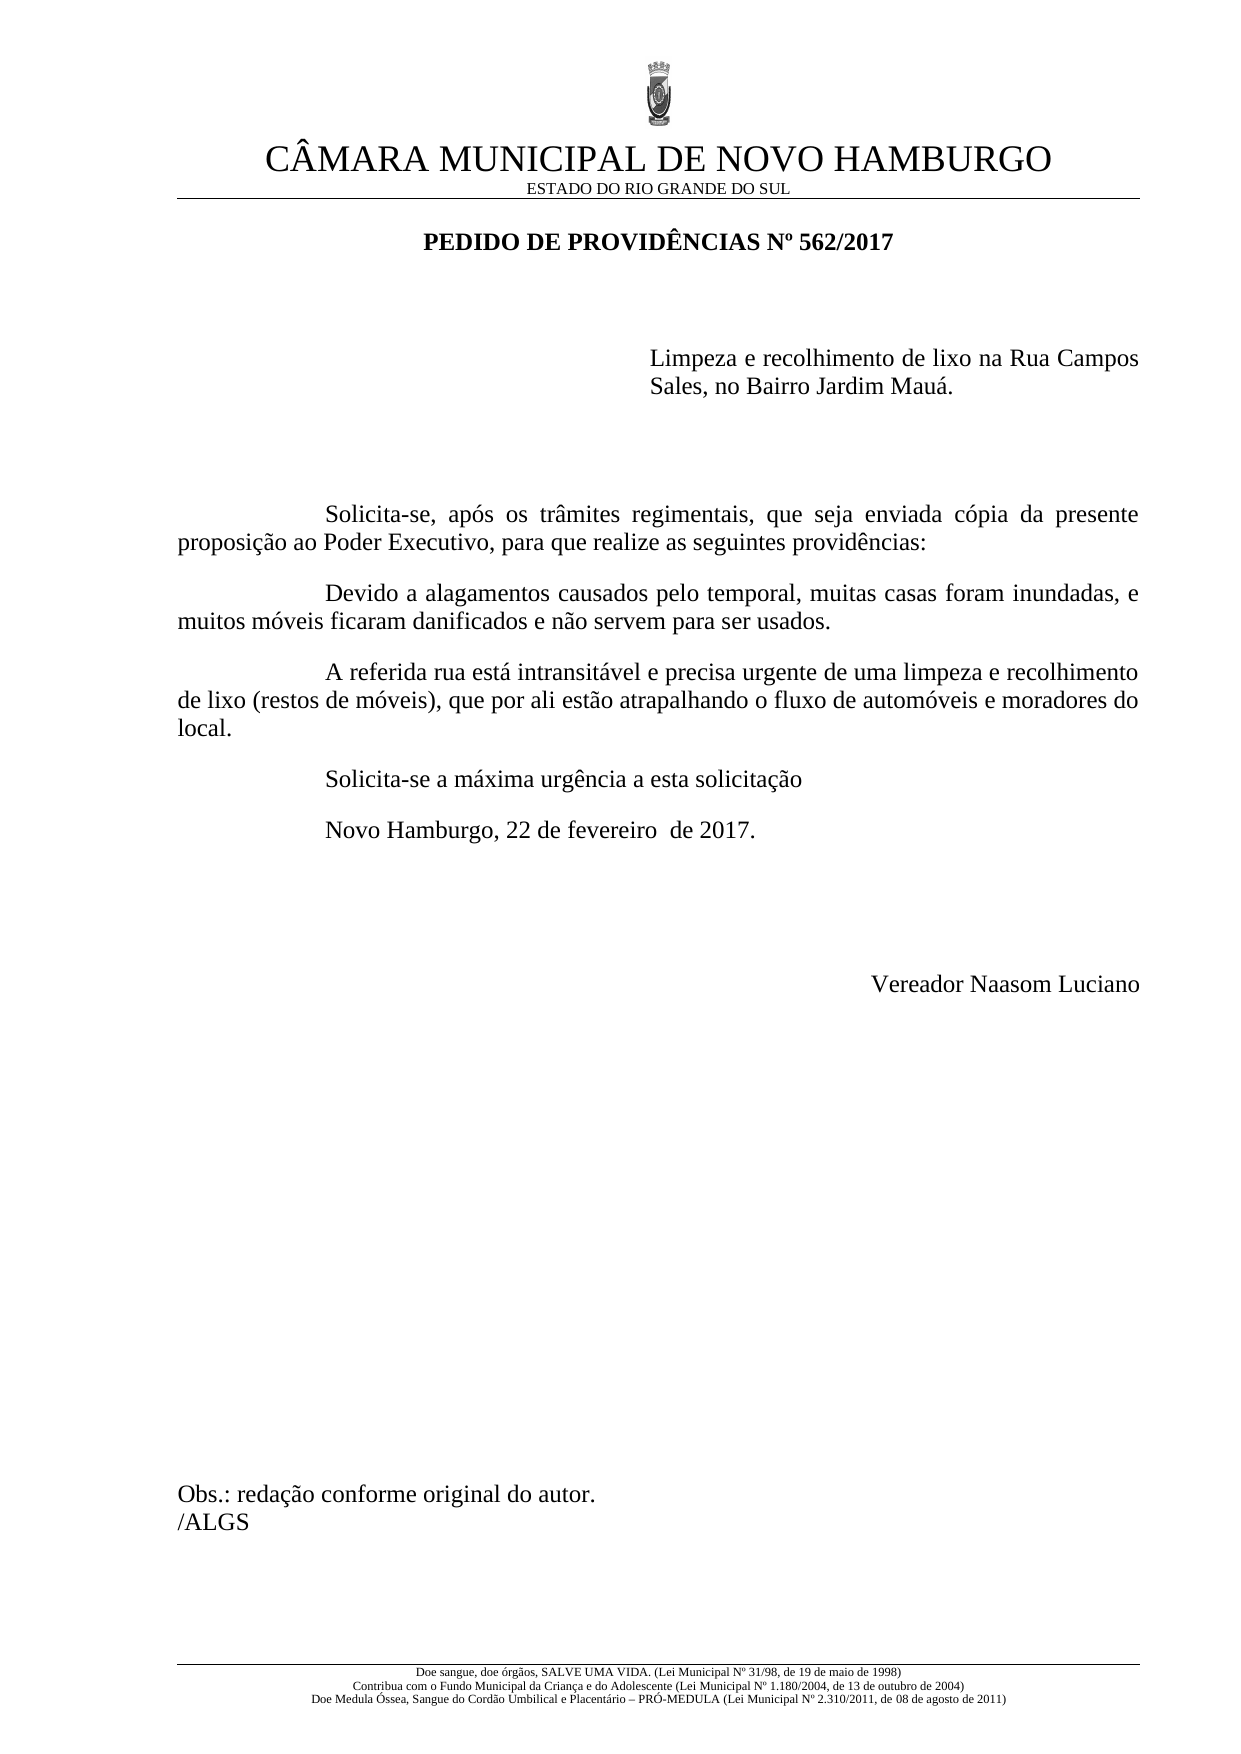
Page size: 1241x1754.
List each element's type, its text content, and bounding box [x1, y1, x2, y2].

text Devido a alagamentos causados pelo temporal, muitas casas foram inundadas, e muitos móveis ficaram danificados e não servem para ser usados. [177, 579, 1140, 635]
text Vereador Naasom Luciano [177, 970, 1140, 998]
text PEDIDO DE PROVIDÊNCIAS Nº 562/2017 [177, 228, 1140, 256]
text Solicita-se a máxima urgência a esta solicitação [177, 765, 1140, 793]
text Novo Hamburgo, 22 de fevereiro de 2017. [177, 816, 1140, 844]
text Solicita-se, após os trâmites regimentais, que seja enviada cópia da presente proposição ao Poder Executivo, para que realize as seguintes providências: [177, 500, 1140, 556]
text A referida rua está intransitável e precisa urgente de uma limpeza e recolhimento de lixo (restos de móveis), que por ali estão atrapalhando o fluxo de automóveis e moradores do local. [177, 658, 1140, 741]
text Limpeza e recolhimento de lixo na Rua Campos Sales, no Bairro Jardim Mauá. [649, 344, 1140, 400]
text Obs.: redação conforme original do autor. [177, 1480, 1140, 1508]
text /ALGS [177, 1508, 1140, 1536]
